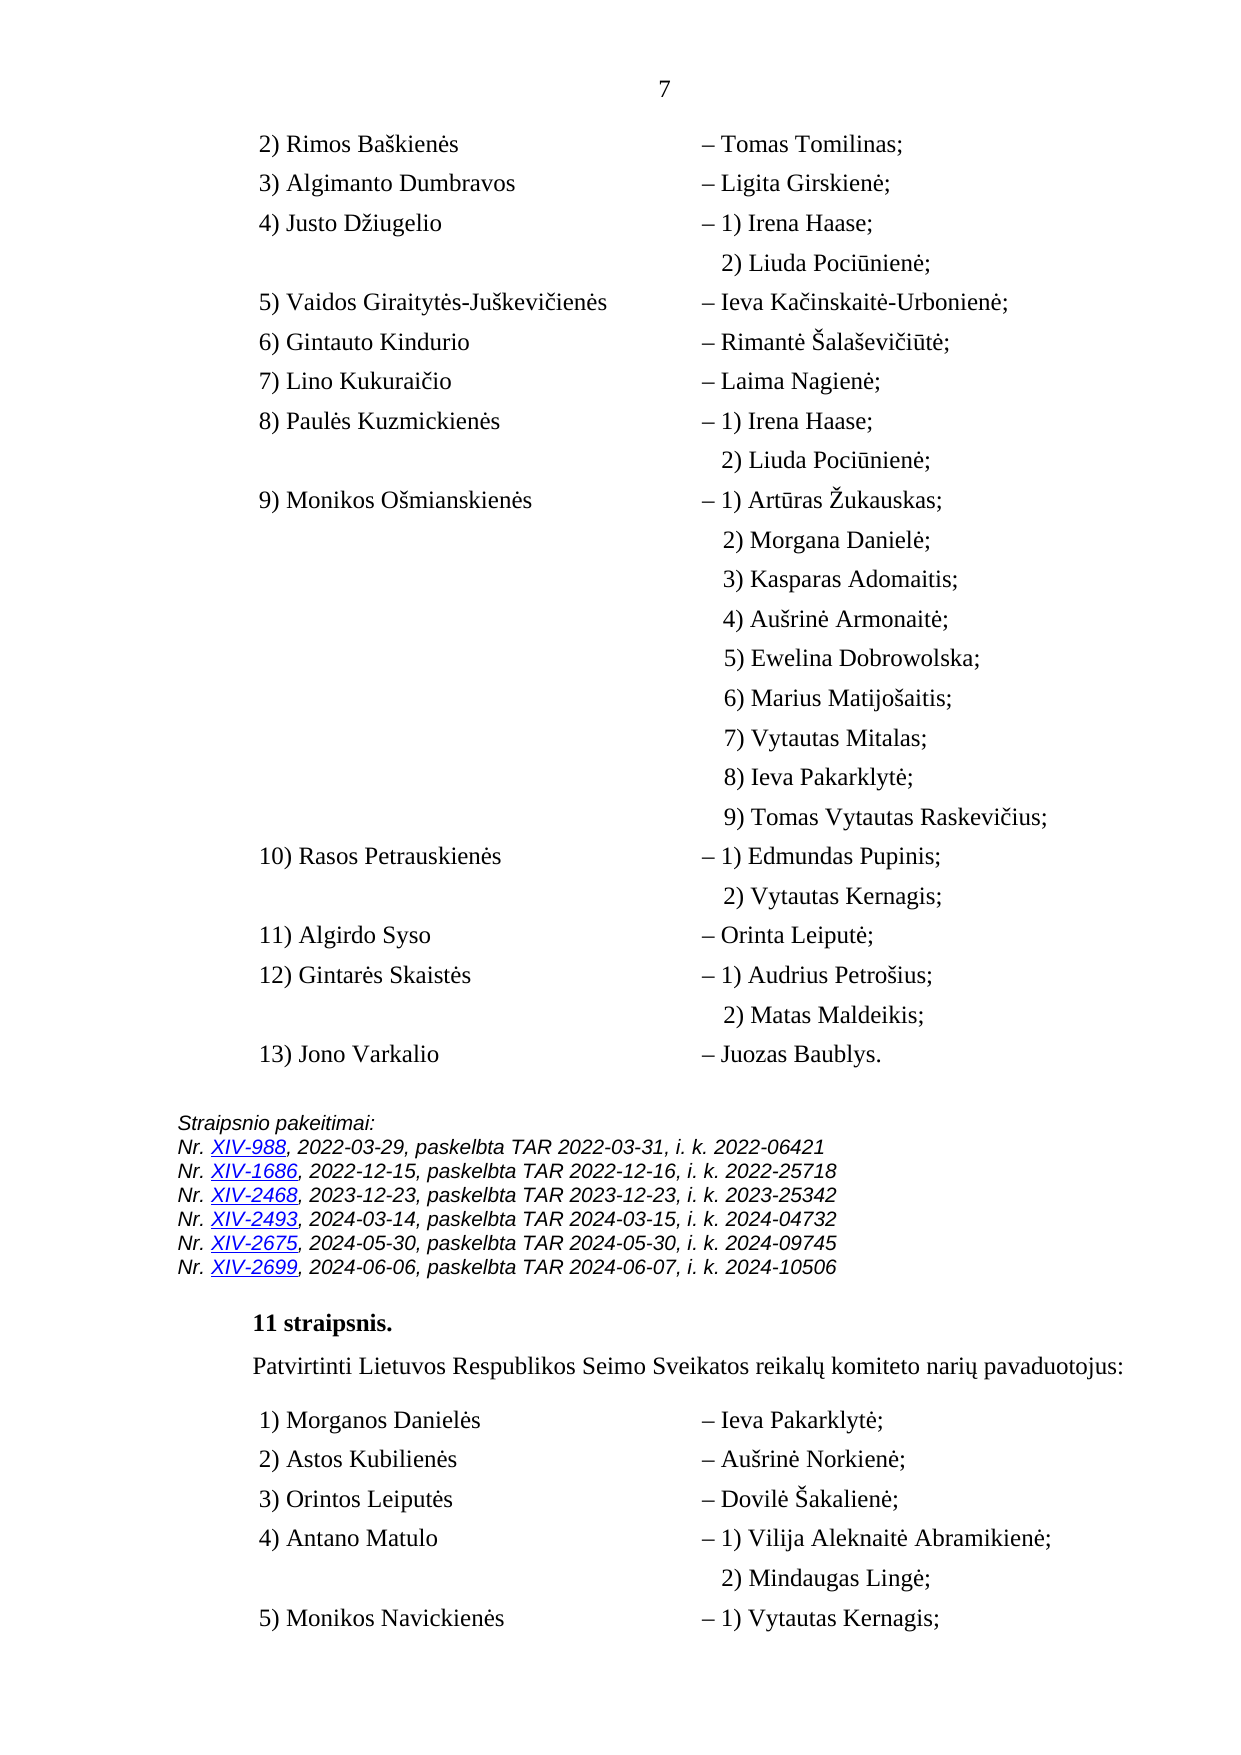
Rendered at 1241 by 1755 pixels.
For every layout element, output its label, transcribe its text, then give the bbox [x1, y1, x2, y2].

table_header – Ieva Pakarklytė; – Aušrinė Norkienė; [691, 1394, 1163, 1473]
table_cell 5) Vaidos Giraitytės-Juškevičienės [248, 276, 691, 316]
table_cell – 1) Vytautas Kernagis; [691, 1592, 1163, 1631]
table_cell 7) Lino Kukuraičio [248, 356, 691, 395]
table_cell 9) Monikos Ošmianskienės [248, 474, 691, 831]
table_cell 12) Gintarės Skaistės [248, 949, 691, 1028]
table_cell 3) Algimanto Dumbravos [248, 158, 691, 197]
table_cell 4) Justo Džiugelio [248, 197, 691, 276]
table_cell 8) Paulės Kuzmickienės [248, 395, 691, 474]
table_cell – 1) Audrius Petrošius; 2) Matas Maldeikis; [691, 949, 1151, 1028]
table_cell – Orinta Leiputė; [691, 910, 1151, 949]
table_cell 13) Jono Varkalio [248, 1029, 691, 1068]
text Nr. XIV-2493, 2024-03-14, paskelbta TAR 2024-03-15, i. k. 2024-04732 [177, 1207, 1152, 1231]
table_header 1) Morganos Danielės 2) Astos Kubilienės [248, 1394, 691, 1473]
table_cell 10) Rasos Petrauskienės [248, 831, 691, 910]
text Nr. XIV-2468, 2023-12-23, paskelbta TAR 2023-12-23, i. k. 2023-25342 [177, 1183, 1152, 1207]
text Nr. XIV-2675, 2024-05-30, paskelbta TAR 2024-05-30, i. k. 2024-09745 [177, 1231, 1152, 1255]
text Nr. XIV-1686, 2022-12-15, paskelbta TAR 2022-12-16, i. k. 2022-25718 [177, 1159, 1152, 1183]
table_cell 6) Gintauto Kindurio [248, 316, 691, 356]
table_cell – Ieva Kačinskaitė-Urbonienė; [691, 276, 1151, 316]
text Nr. XIV-988, 2022-03-29, paskelbta TAR 2022-03-31, i. k. 2022-06421 [177, 1135, 1152, 1159]
table_cell 5) Monikos Navickienės [248, 1592, 691, 1631]
table_cell – 1) Irena Haase; 2) Liuda Pociūnienė; [691, 395, 1151, 474]
text 11 straipsnis. [177, 1308, 1152, 1336]
table_cell – 1) Artūras Žukauskas; 2) Morgana Danielė; 3) Kasparas Adomaitis; 4) Aušrinė Armonaitė; 5) Ewelina Dobrowolska; 6) Marius Matijošaitis; 7) Vytautas Mitalas; 8) Ieva Pakarklytė; 9) Tomas Vytautas Raskevičius; [691, 474, 1151, 831]
table_cell – Tomas Tomilinas; [691, 118, 1151, 158]
text Nr. XIV-2699, 2024-06-06, paskelbta TAR 2024-06-07, i. k. 2024-10506 [177, 1255, 1152, 1279]
table_cell – Dovilė Šakalienė; [691, 1473, 1163, 1513]
table_cell – 1) Irena Haase; 2) Liuda Pociūnienė; [691, 197, 1151, 276]
table_cell – Ligita Girskienė; [691, 158, 1151, 197]
table_cell 3) Orintos Leiputės [248, 1473, 691, 1513]
text Straipsnio pakeitimai: [177, 1111, 1152, 1135]
table_cell – Juozas Baublys. [691, 1029, 1151, 1068]
table_cell – 1) Vilija Aleknaitė Abramikienė; 2) Mindaugas Lingė; [691, 1513, 1163, 1592]
table_cell 4) Antano Matulo [248, 1513, 691, 1592]
table_cell 11) Algirdo Syso [248, 910, 691, 949]
table_cell 2) Rimos Baškienės [248, 118, 691, 158]
table_cell – Laima Nagienė; [691, 356, 1151, 395]
text Patvirtinti Lietuvos Respublikos Seimo Sveikatos reikalų komiteto narių pavaduotojus: [177, 1351, 1152, 1379]
table_cell – Rimantė Šalaševičiūtė; [691, 316, 1151, 356]
table_cell – 1) Edmundas Pupinis; 2) Vytautas Kernagis; [691, 831, 1151, 910]
